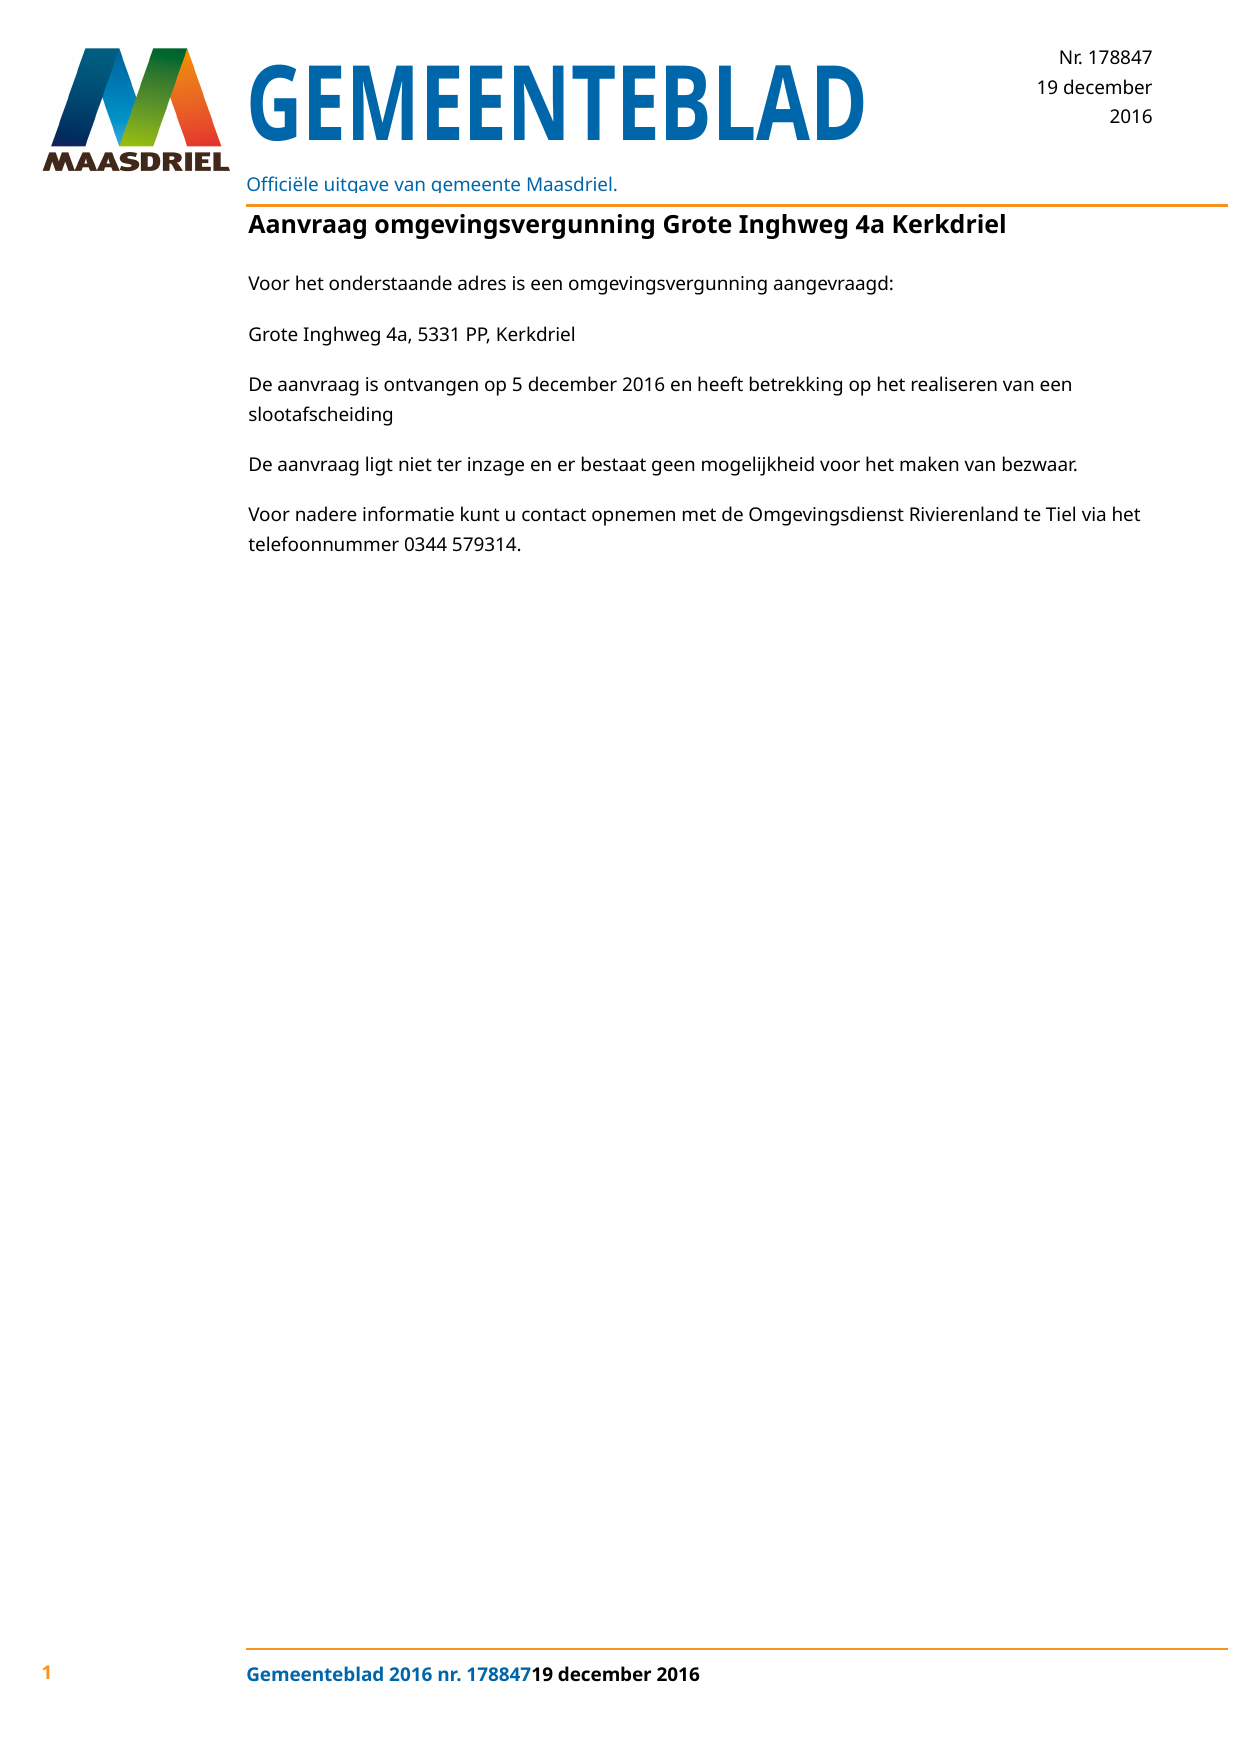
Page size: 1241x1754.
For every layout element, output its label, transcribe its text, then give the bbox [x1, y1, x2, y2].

text Voor nadere informatie kunt u contact opnemen met de Omgevingsdienst Rivierenland te Tiel via het telefoonnummer 0344 579314. [248, 502, 1152, 557]
text De aanvraag is ontvangen op 5 december 2016 en heeft betrekking op het realiseren van een slootafscheiding [248, 371, 1152, 426]
picture [41, 47, 231, 172]
text Aanvraag omgevingsvergunning Grote Inghweg 4a Kerkdriel [248, 207, 1152, 241]
text Grote Inghweg 4a, 5331 PP, Kerkdriel [248, 321, 1152, 346]
text Voor het onderstaande adres is een omgevingsvergunning aangevraagd: [248, 270, 1152, 296]
text De aanvraag ligt niet ter inzage en er bestaat geen mogelijkheid voor het maken van bezwaar. [248, 451, 1152, 477]
